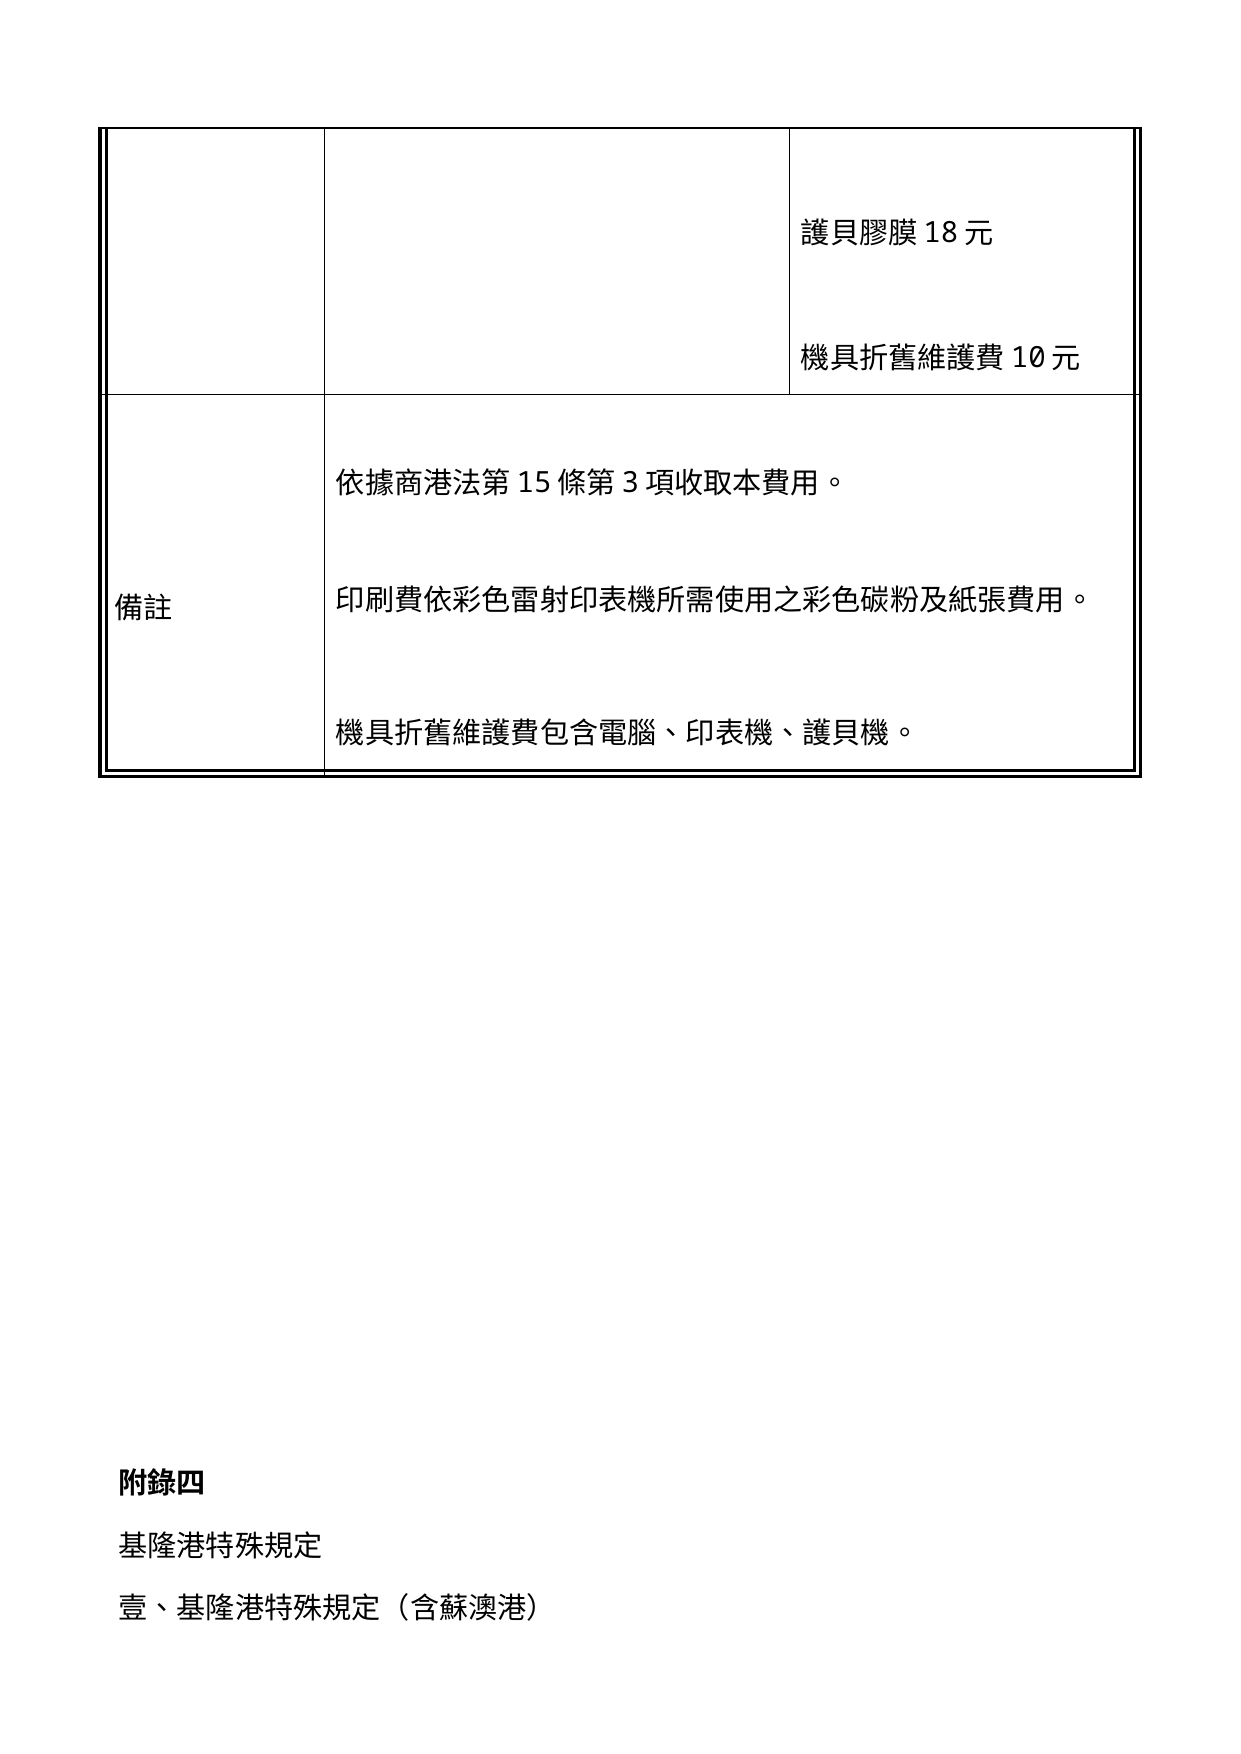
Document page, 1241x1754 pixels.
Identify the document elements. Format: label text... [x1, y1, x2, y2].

table_cell 護貝膠膜18元 機具折舊維護費10元 [790, 129, 1133, 394]
text 基隆港特殊規定 [118, 1502, 1122, 1564]
table_cell 依據商港法第15條第3項收取本費用。 印刷費依彩色雷射印表機所需使用之彩色碳粉及紙張費用。 機具折舊維護費包含電腦、印表機、護貝機。 [325, 395, 1133, 769]
text 壹、基隆港特殊規定（含蘇澳港） [118, 1564, 1122, 1627]
table_cell [325, 129, 789, 394]
text 附錄四 [118, 1439, 1122, 1502]
table_cell [108, 129, 324, 394]
table_cell 備註 [108, 395, 324, 769]
